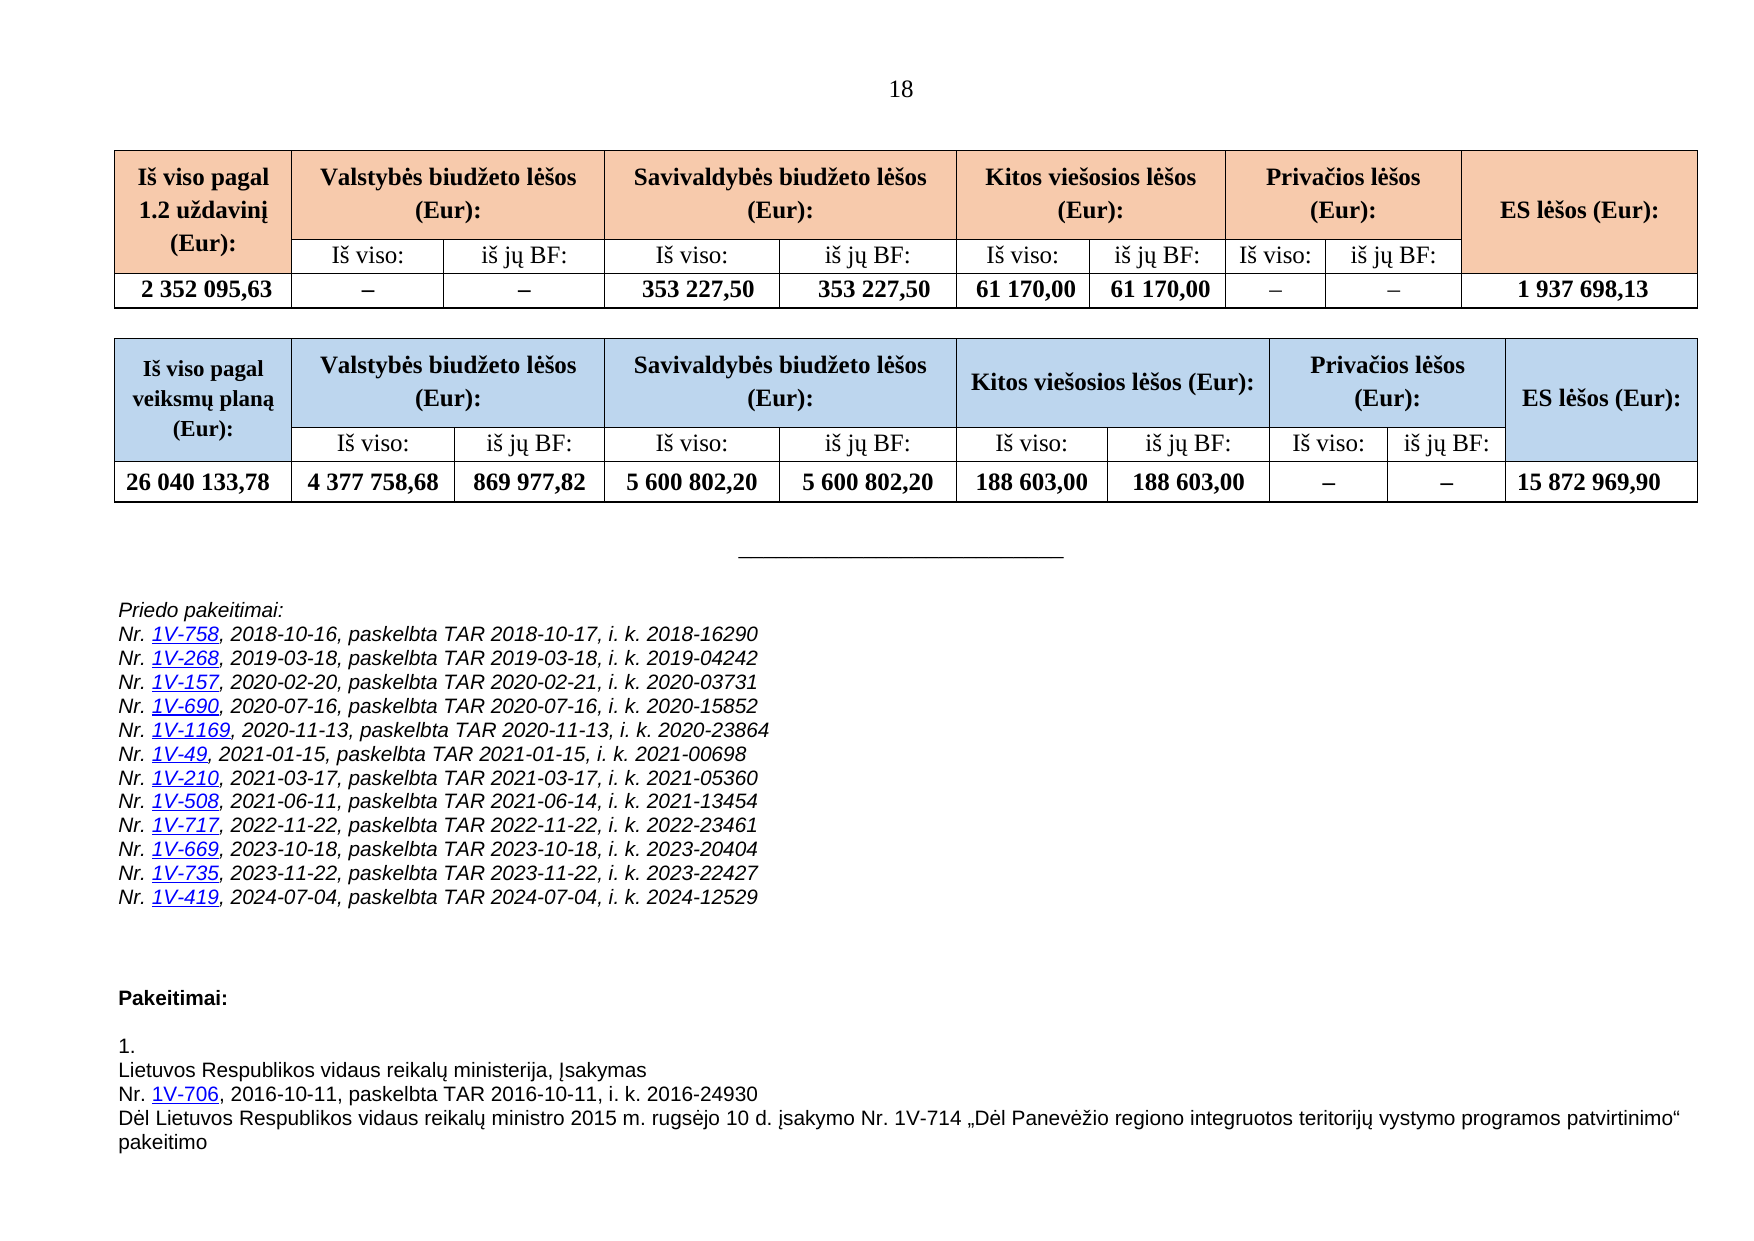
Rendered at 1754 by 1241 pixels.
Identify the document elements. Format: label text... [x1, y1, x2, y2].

text Dėl Lietuvos Respublikos vidaus reikalų ministro 2015 m. rugsėjo 10 d. įsakymo Nr. 1V-714 „Dėl Panevėžio regiono integruotos teritorijų vystymo programos patvirtinimo“ pakeitimo [118, 1106, 1683, 1153]
text Lietuvos Respublikos vidaus reikalų ministerija, Įsakymas [118, 1058, 1683, 1082]
table_cell – [292, 274, 443, 307]
table_header Valstybės biudžeto lėšos (Eur): [292, 151, 604, 239]
table_cell Iš viso: [292, 240, 443, 273]
table_cell iš jų BF: [1388, 428, 1505, 461]
table_cell 2 352 095,63 [115, 274, 291, 307]
text Nr. 1V-669, 2023-10-18, paskelbta TAR 2023-10-18, i. k. 2023-20404 [118, 837, 1683, 861]
text Nr. 1V-735, 2023-11-22, paskelbta TAR 2023-11-22, i. k. 2023-22427 [118, 861, 1683, 885]
text Nr. 1V-717, 2022-11-22, paskelbta TAR 2022-11-22, i. k. 2022-23461 [118, 813, 1683, 837]
table_cell iš jų BF: [1090, 240, 1225, 273]
text Nr. 1V-1169, 2020-11-13, paskelbta TAR 2020-11-13, i. k. 2020-23864 [118, 717, 1683, 741]
table_cell 4 377 758,68 [292, 462, 454, 501]
table_cell 5 600 802,20 [605, 462, 779, 501]
table_cell – [1388, 462, 1505, 501]
table_cell 26 040 133,78 [115, 462, 291, 501]
table_cell Iš viso: [1270, 428, 1387, 461]
table_header Privačios lėšos (Eur): [1270, 339, 1505, 427]
table_cell Iš viso: [957, 240, 1089, 273]
table_header ES lėšos (Eur): [1462, 151, 1697, 273]
text Nr. 1V-49, 2021-01-15, paskelbta TAR 2021-01-15, i. k. 2021-00698 [118, 741, 1683, 765]
table_cell 61 170,00 [1090, 274, 1225, 307]
table_header ES lėšos (Eur): [1506, 339, 1697, 461]
text Nr. 1V-419, 2024-07-04, paskelbta TAR 2024-07-04, i. k. 2024-12529 [118, 885, 1683, 909]
text Priedo pakeitimai: [118, 598, 1683, 622]
table_header Iš viso pagal veiksmų planą (Eur): [115, 339, 291, 461]
text Nr. 1V-508, 2021-06-11, paskelbta TAR 2021-06-14, i. k. 2021-13454 [118, 789, 1683, 813]
table_cell 353 227,50 [605, 274, 779, 307]
text Nr. 1V-706, 2016-10-11, paskelbta TAR 2016-10-11, i. k. 2016-24930 [118, 1082, 1683, 1106]
table_cell 869 977,82 [455, 462, 604, 501]
table_cell iš jų BF: [1326, 240, 1461, 273]
table_cell Iš viso: [957, 428, 1107, 461]
table_cell Iš viso: [292, 428, 454, 461]
table_cell iš jų BF: [444, 240, 604, 273]
table_cell – [1326, 274, 1461, 307]
table_header Kitos viešosios lėšos (Eur): [957, 151, 1225, 239]
table_cell Iš viso: [605, 240, 779, 273]
text Nr. 1V-758, 2018-10-16, paskelbta TAR 2018-10-17, i. k. 2018-16290 [118, 622, 1683, 646]
table_cell iš jų BF: [1108, 428, 1269, 461]
table_cell iš jų BF: [780, 240, 956, 273]
table_header Savivaldybės biudžeto lėšos (Eur): [605, 151, 956, 239]
table_cell 1 937 698,13 [1462, 274, 1697, 307]
table_header Valstybės biudžeto lėšos (Eur): [292, 339, 604, 427]
table_cell 188 603,00 [1108, 462, 1269, 501]
table_cell – [1270, 462, 1387, 501]
table_cell iš jų BF: [455, 428, 604, 461]
table_cell Iš viso: [605, 428, 779, 461]
table_header Iš viso pagal 1.2 uždavinį (Eur): [115, 151, 291, 273]
table_cell 353 227,50 [780, 274, 956, 307]
table_header Kitos viešosios lėšos (Eur): [957, 339, 1269, 427]
text Nr. 1V-690, 2020-07-16, paskelbta TAR 2020-07-16, i. k. 2020-15852 [118, 693, 1683, 717]
text Nr. 1V-157, 2020-02-20, paskelbta TAR 2020-02-21, i. k. 2020-03731 [118, 669, 1683, 693]
table_cell 5 600 802,20 [780, 462, 956, 501]
table_header Privačios lėšos (Eur): [1226, 151, 1461, 239]
text Nr. 1V-210, 2021-03-17, paskelbta TAR 2021-03-17, i. k. 2021-05360 [118, 765, 1683, 789]
table_cell 188 603,00 [957, 462, 1107, 501]
table_header Savivaldybės biudžeto lėšos (Eur): [605, 339, 956, 427]
table_cell iš jų BF: [780, 428, 956, 461]
text 1. [118, 1034, 1683, 1058]
text Nr. 1V-268, 2019-03-18, paskelbta TAR 2019-03-18, i. k. 2019-04242 [118, 646, 1683, 669]
text Pakeitimai: [118, 986, 1683, 1010]
table_cell – [444, 274, 604, 307]
table_cell 61 170,00 [957, 274, 1089, 307]
table_cell Iš viso: [1226, 240, 1325, 273]
table_cell – [1226, 274, 1325, 307]
text __________________________ [118, 532, 1683, 560]
table_cell 15 872 969,90 [1506, 462, 1697, 501]
